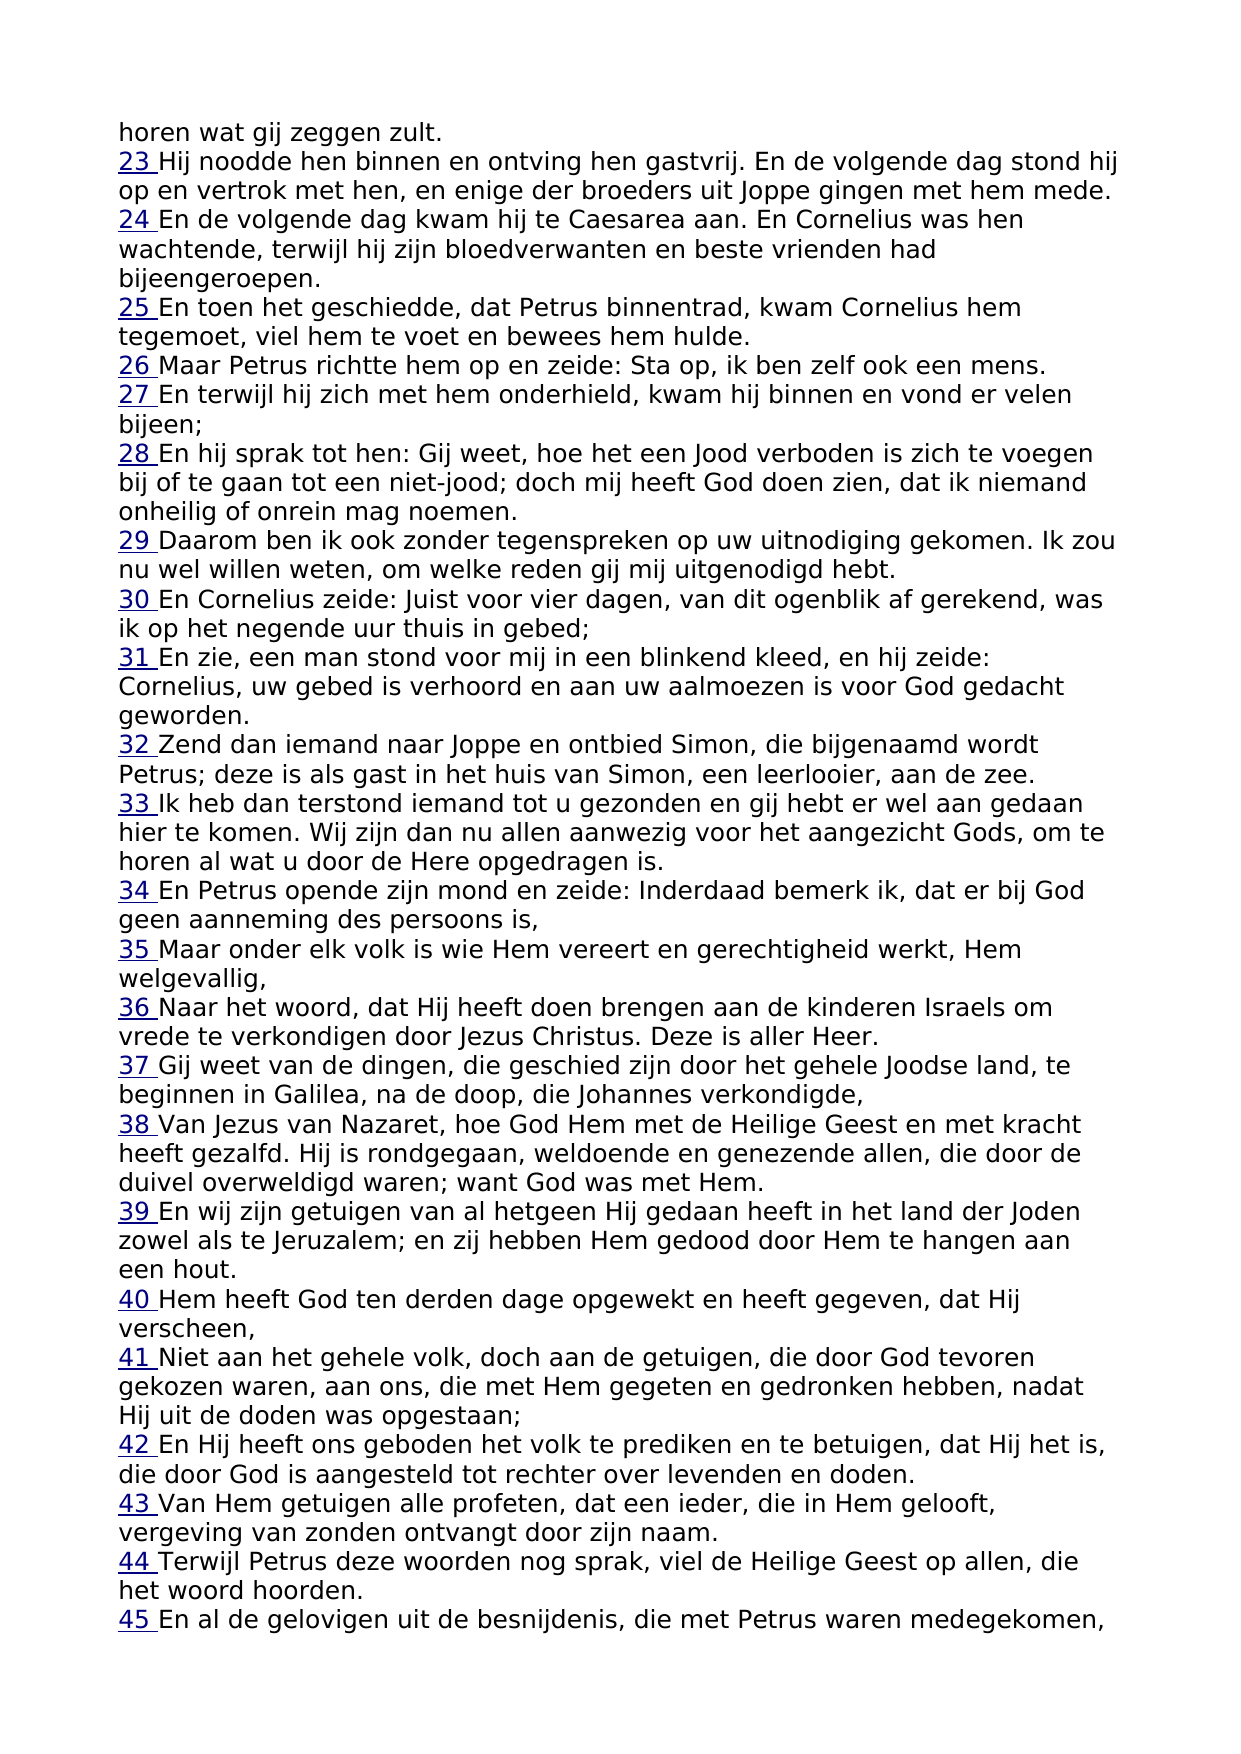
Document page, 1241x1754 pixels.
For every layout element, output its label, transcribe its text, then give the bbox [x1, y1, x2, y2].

text horen wat gij zeggen zult. 23 Hij noodde hen binnen en ontving hen gastvrij. En de volgende dag stond hij op en vertrok met hen, en enige der broeders uit Joppe gingen met hem mede. 24 En de volgende dag kwam hij te Caesarea aan. En Cornelius was hen wachtende, terwijl hij zijn bloedverwanten en beste vrienden had bijeengeroepen. 25 En toen het geschiedde, dat Petrus binnentrad, kwam Cornelius hem tegemoet, viel hem te voet en bewees hem hulde. 26 Maar Petrus richtte hem op en zeide: Sta op, ik ben zelf ook een mens. 27 En terwijl hij zich met hem onderhield, kwam hij binnen en vond er velen bijeen; 28 En hij sprak tot hen: Gij weet, hoe het een Jood verboden is zich te voegen bij of te gaan tot een niet-jood; doch mij heeft God doen zien, dat ik niemand onheilig of onrein mag noemen. 29 Daarom ben ik ook zonder tegenspreken op uw uitnodiging gekomen. Ik zou nu wel willen weten, om welke reden gij mij uitgenodigd hebt. 30 En Cornelius zeide: Juist voor vier dagen, van dit ogenblik af gerekend, was ik op het negende uur thuis in gebed; 31 En zie, een man stond voor mij in een blinkend kleed, en hij zeide: Cornelius, uw gebed is verhoord en aan uw aalmoezen is voor God gedacht geworden. 32 Zend dan iemand naar Joppe en ontbied Simon, die bijgenaamd wordt Petrus; deze is als gast in het huis van Simon, een leerlooier, aan de zee. 33 Ik heb dan terstond iemand tot u gezonden en gij hebt er wel aan gedaan hier te komen. Wij zijn dan nu allen aanwezig voor het aangezicht Gods, om te horen al wat u door de Here opgedragen is. 34 En Petrus opende zijn mond en zeide: Inderdaad bemerk ik, dat er bij God geen aanneming des persoons is, 35 Maar onder elk volk is wie Hem vereert en gerechtigheid werkt, Hem welgevallig, 36 Naar het woord, dat Hij heeft doen brengen aan de kinderen Israels om vrede te verkondigen door Jezus Christus. Deze is aller Heer. 37 Gij weet van de dingen, die geschied zijn door het gehele Joodse land, te beginnen in Galilea, na de doop, die Johannes verkondigde, 38 Van Jezus van Nazaret, hoe God Hem met de Heilige Geest en met kracht heeft gezalfd. Hij is rondgegaan, weldoende en genezende allen, die door de duivel overweldigd waren; want God was met Hem. 39 En wij zijn getuigen van al hetgeen Hij gedaan heeft in het land der Joden zowel als te Jeruzalem; en zij hebben Hem gedood door Hem te hangen aan een hout. 40 Hem heeft God ten derden dage opgewekt en heeft gegeven, dat Hij verscheen, 41 Niet aan het gehele volk, doch aan de getuigen, die door God tevoren gekozen waren, aan ons, die met Hem gegeten en gedronken hebben, nadat Hij uit de doden was opgestaan; 42 En Hij heeft ons geboden het volk te prediken en te betuigen, dat Hij het is, die door God is aangesteld tot rechter over levenden en doden. 43 Van Hem getuigen alle profeten, dat een ieder, die in Hem gelooft, vergeving van zonden ontvangt door zijn naam. 44 Terwijl Petrus deze woorden nog sprak, viel de Heilige Geest op allen, die het woord hoorden. 45 En al de gelovigen uit de besnijdenis, die met Petrus waren medegekomen, [118, 118, 1122, 1635]
